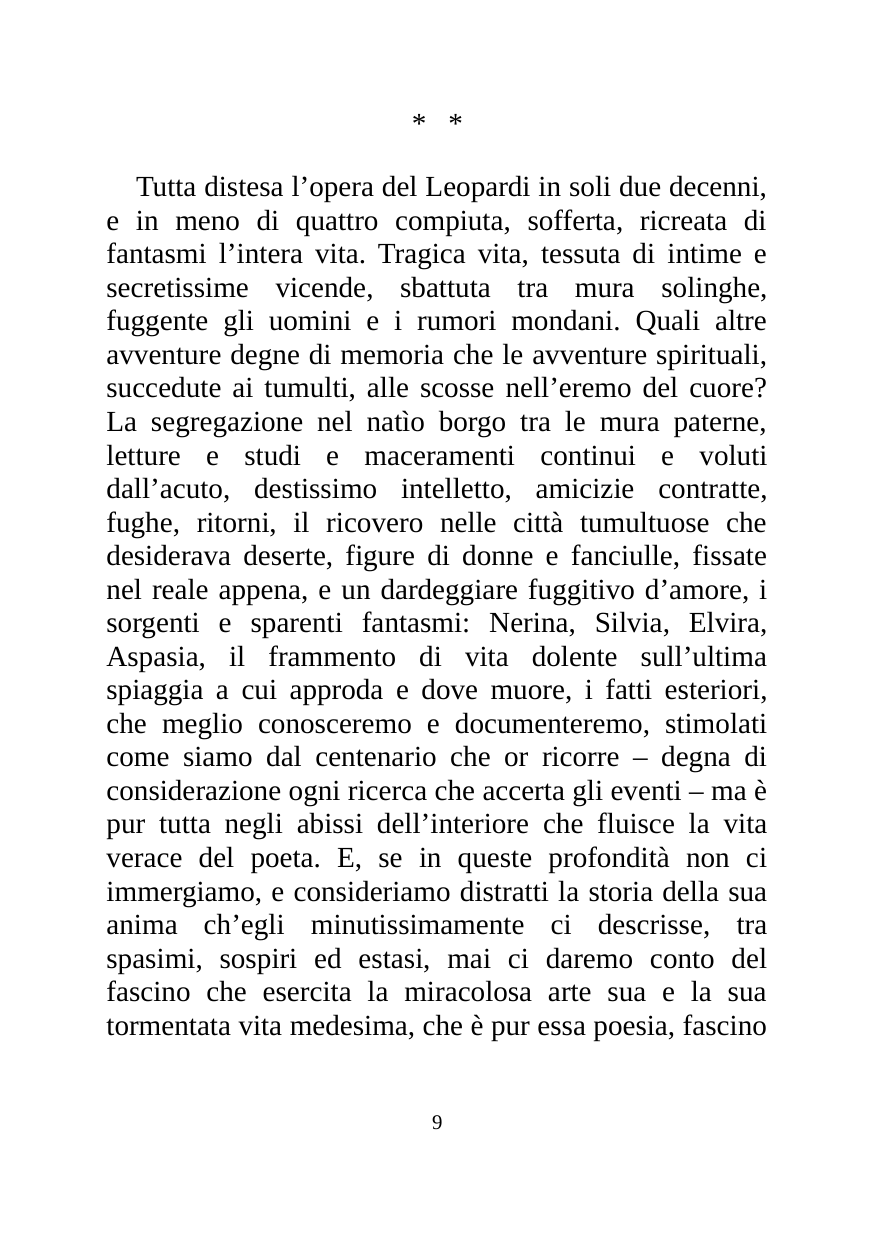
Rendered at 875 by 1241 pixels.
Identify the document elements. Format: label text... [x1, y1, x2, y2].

text Tutta distesa l’opera del Leopardi in soli due decenni, e in meno di quattro compiuta, sofferta, ricreata di fantasmi l’intera vita. Tragica vita, tessuta di intime e secretissime vicende, sbattuta tra mura solinghe, fuggente gli uomini e i rumori mondani. Quali altre avventure degne di memoria che le avventure spirituali, succedute ai tumulti, alle scosse nell’eremo del cuore? La segregazione nel natìo borgo tra le mura paterne, letture e studi e maceramenti continui e voluti dall’acuto, destissimo intelletto, amicizie contratte, fughe, ritorni, il ricovero nelle città tumultuose che desiderava deserte, figure di donne e fanciulle, fissate nel reale appena, e un dardeggiare fuggitivo d’amore, i sorgenti e sparenti fantasmi: Nerina, Silvia, Elvira, Aspasia, il frammento di vita dolente sull’ultima spiaggia a cui approda e dove muore, i fatti esteriori, che meglio conosceremo e documenteremo, stimolati come siamo dal centenario che or ricorre – degna di considerazione ogni ricerca che accerta gli eventi – ma è pur tutta negli abissi dell’interiore che fluisce la vita verace del poeta. E, se in queste profondità non ci immergiamo, e consideriamo distratti la storia della sua anima ch’egli minutissimamente ci descrisse, tra spasimi, sospiri ed estasi, mai ci daremo conto del fascino che esercita la miracolosa arte sua e la sua tormentata vita medesima, che è pur essa poesia, fascino [106, 169, 768, 1041]
text * * [106, 106, 768, 140]
